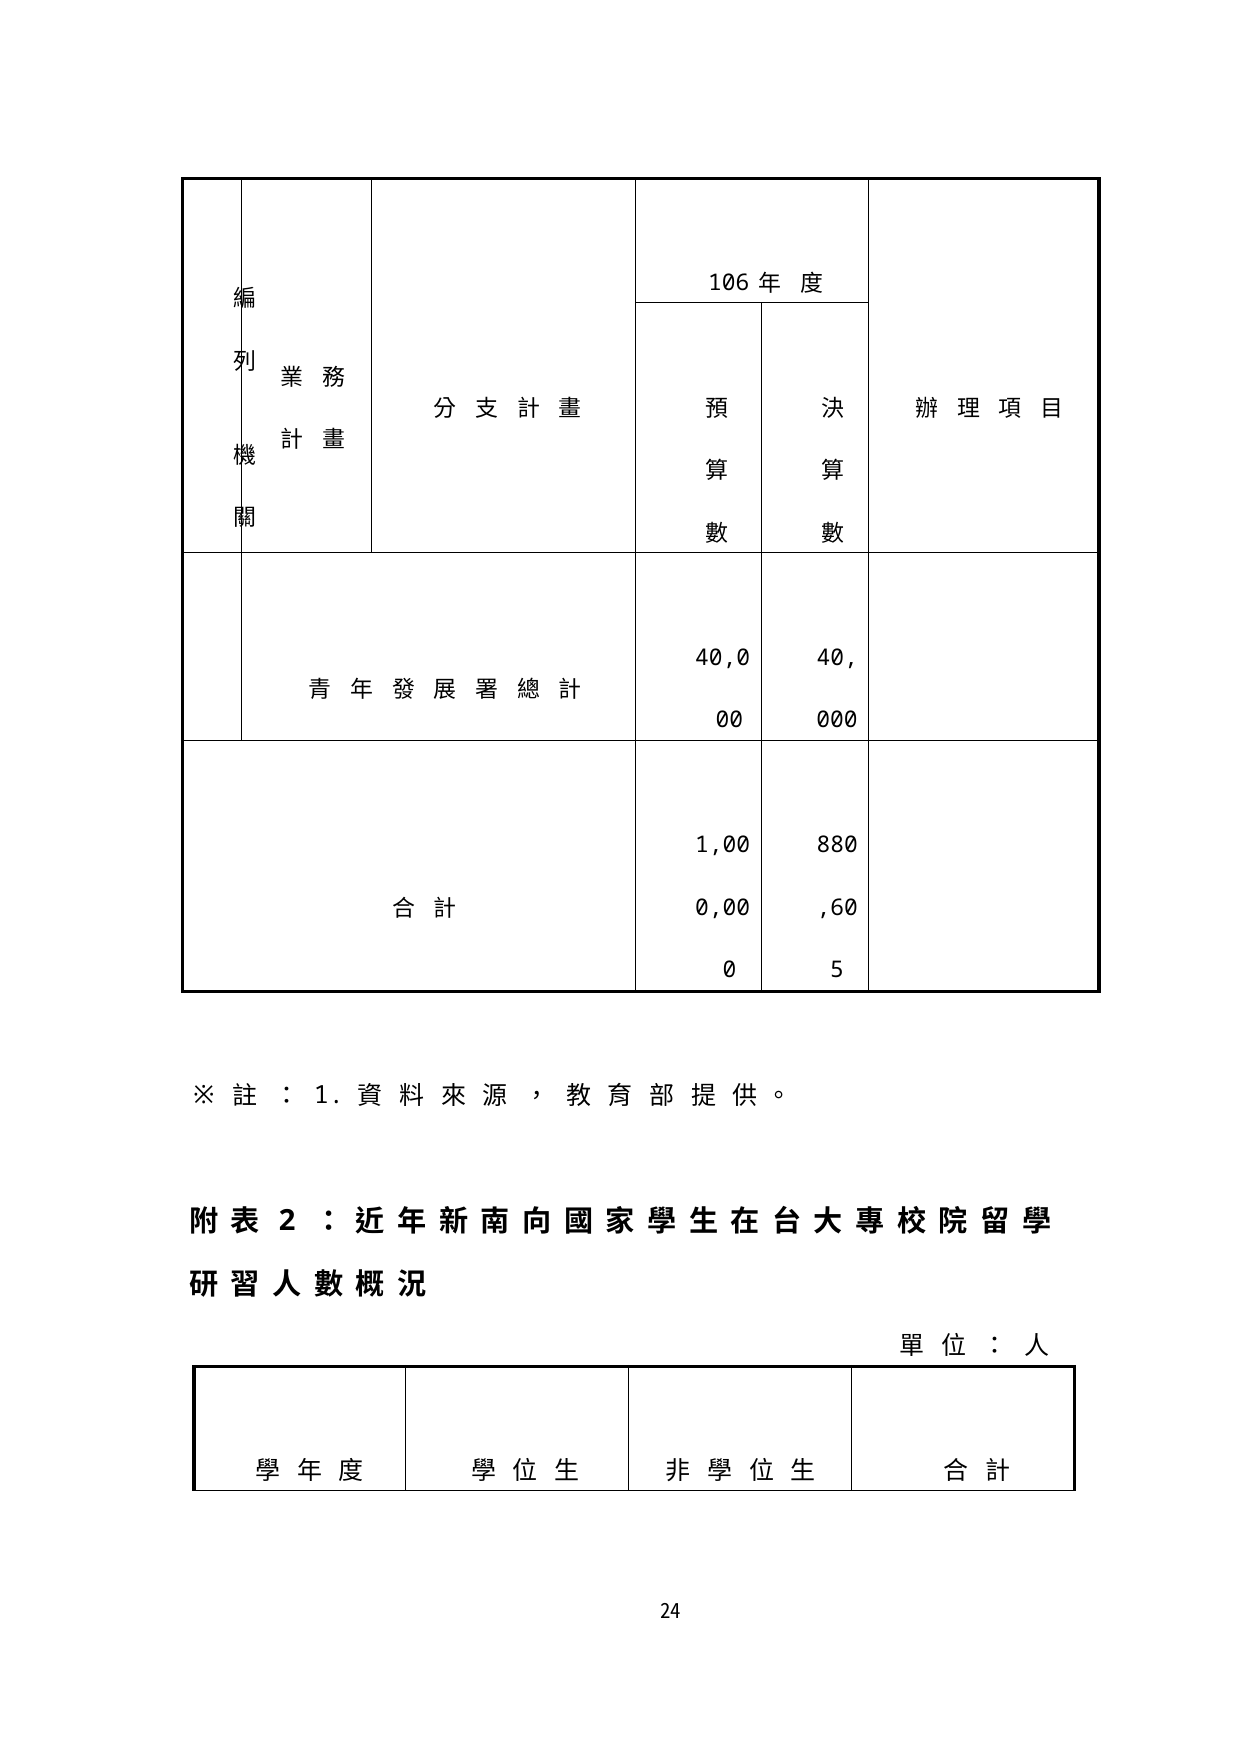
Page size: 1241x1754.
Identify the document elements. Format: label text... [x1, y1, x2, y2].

text 附表2：近年新南向國家學生在台大專校院留學研習人數概況 [183, 1177, 1058, 1302]
text ※註：1.資料來源，教育部提供。 [183, 1052, 1058, 1115]
table_cell 決算數 [762, 303, 868, 552]
table_header 學位生 [406, 1368, 628, 1490]
table_header 非學位生 [629, 1368, 851, 1490]
table_cell 1,000,000 [636, 741, 761, 990]
table_header 分支計畫 [372, 180, 635, 552]
table_cell 880,605 [762, 741, 868, 990]
table_cell 40,000 [636, 553, 761, 740]
table_cell [869, 741, 1097, 990]
table_header 辦理項目 [869, 180, 1097, 552]
table_cell 40,000 [762, 553, 868, 740]
table_header 業務計畫 [242, 180, 371, 552]
table_header 編列 機關 [184, 180, 241, 552]
table_header 合計 [852, 1368, 1073, 1490]
table_header 學年度 [196, 1368, 405, 1490]
table_header 106年度 [636, 180, 868, 302]
table_cell 預算數 [636, 303, 761, 552]
table_cell 青年發展署總計 [242, 553, 635, 740]
table_cell [869, 553, 1097, 740]
text 單位：人 [183, 1302, 1058, 1365]
table_cell 青年發展署 [184, 553, 241, 740]
table_cell 合計 [184, 741, 635, 990]
